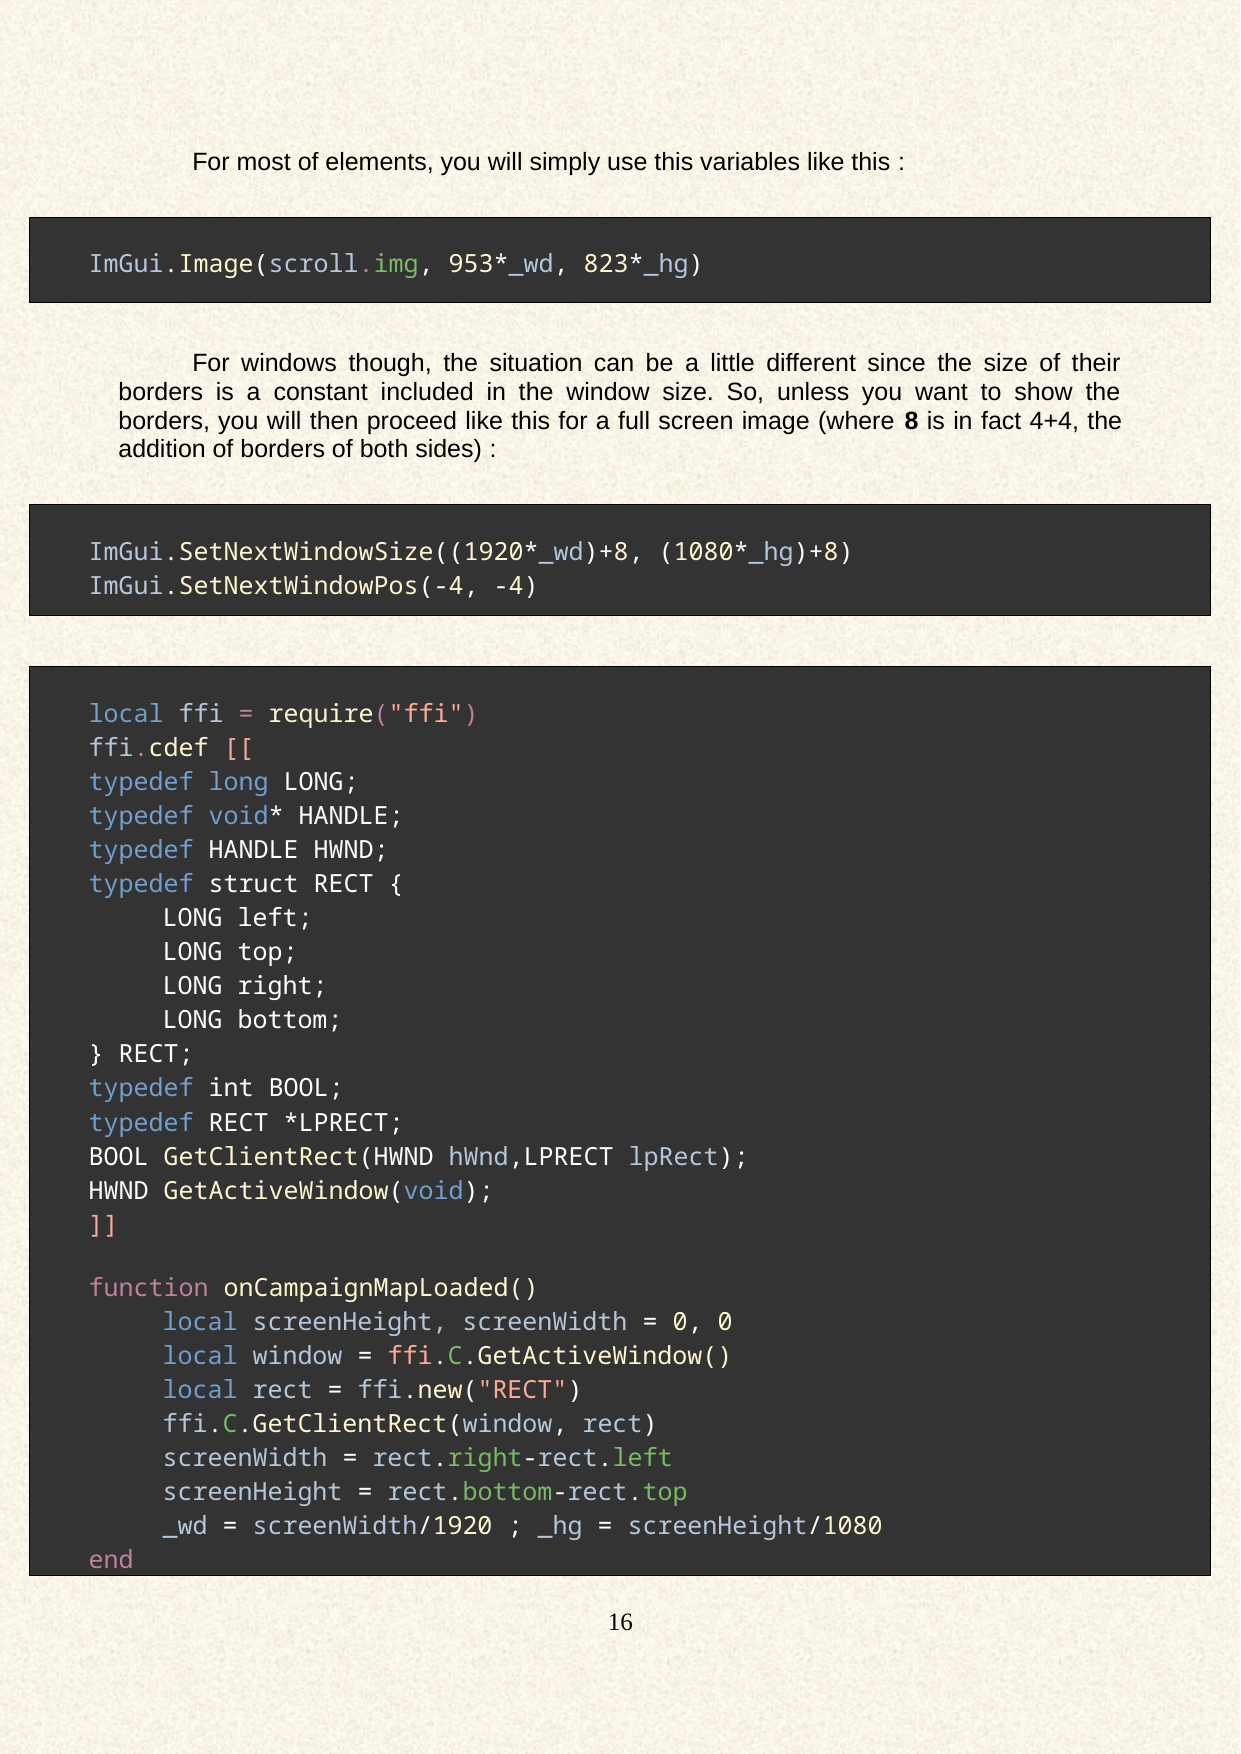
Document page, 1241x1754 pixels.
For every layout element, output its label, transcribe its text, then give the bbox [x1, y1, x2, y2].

text For windows though, the situation can be a little different since the size of their borders is a constant included in the window size. So, unless you want to show the borders, you will then proceed like this for a full screen image (where 8 is in fact 4+4, the addition of borders of both sides) : [118, 348, 1122, 463]
text For most of elements, you will simply use this variables like this : [118, 147, 1122, 176]
picture [0, 0, 1241, 1754]
